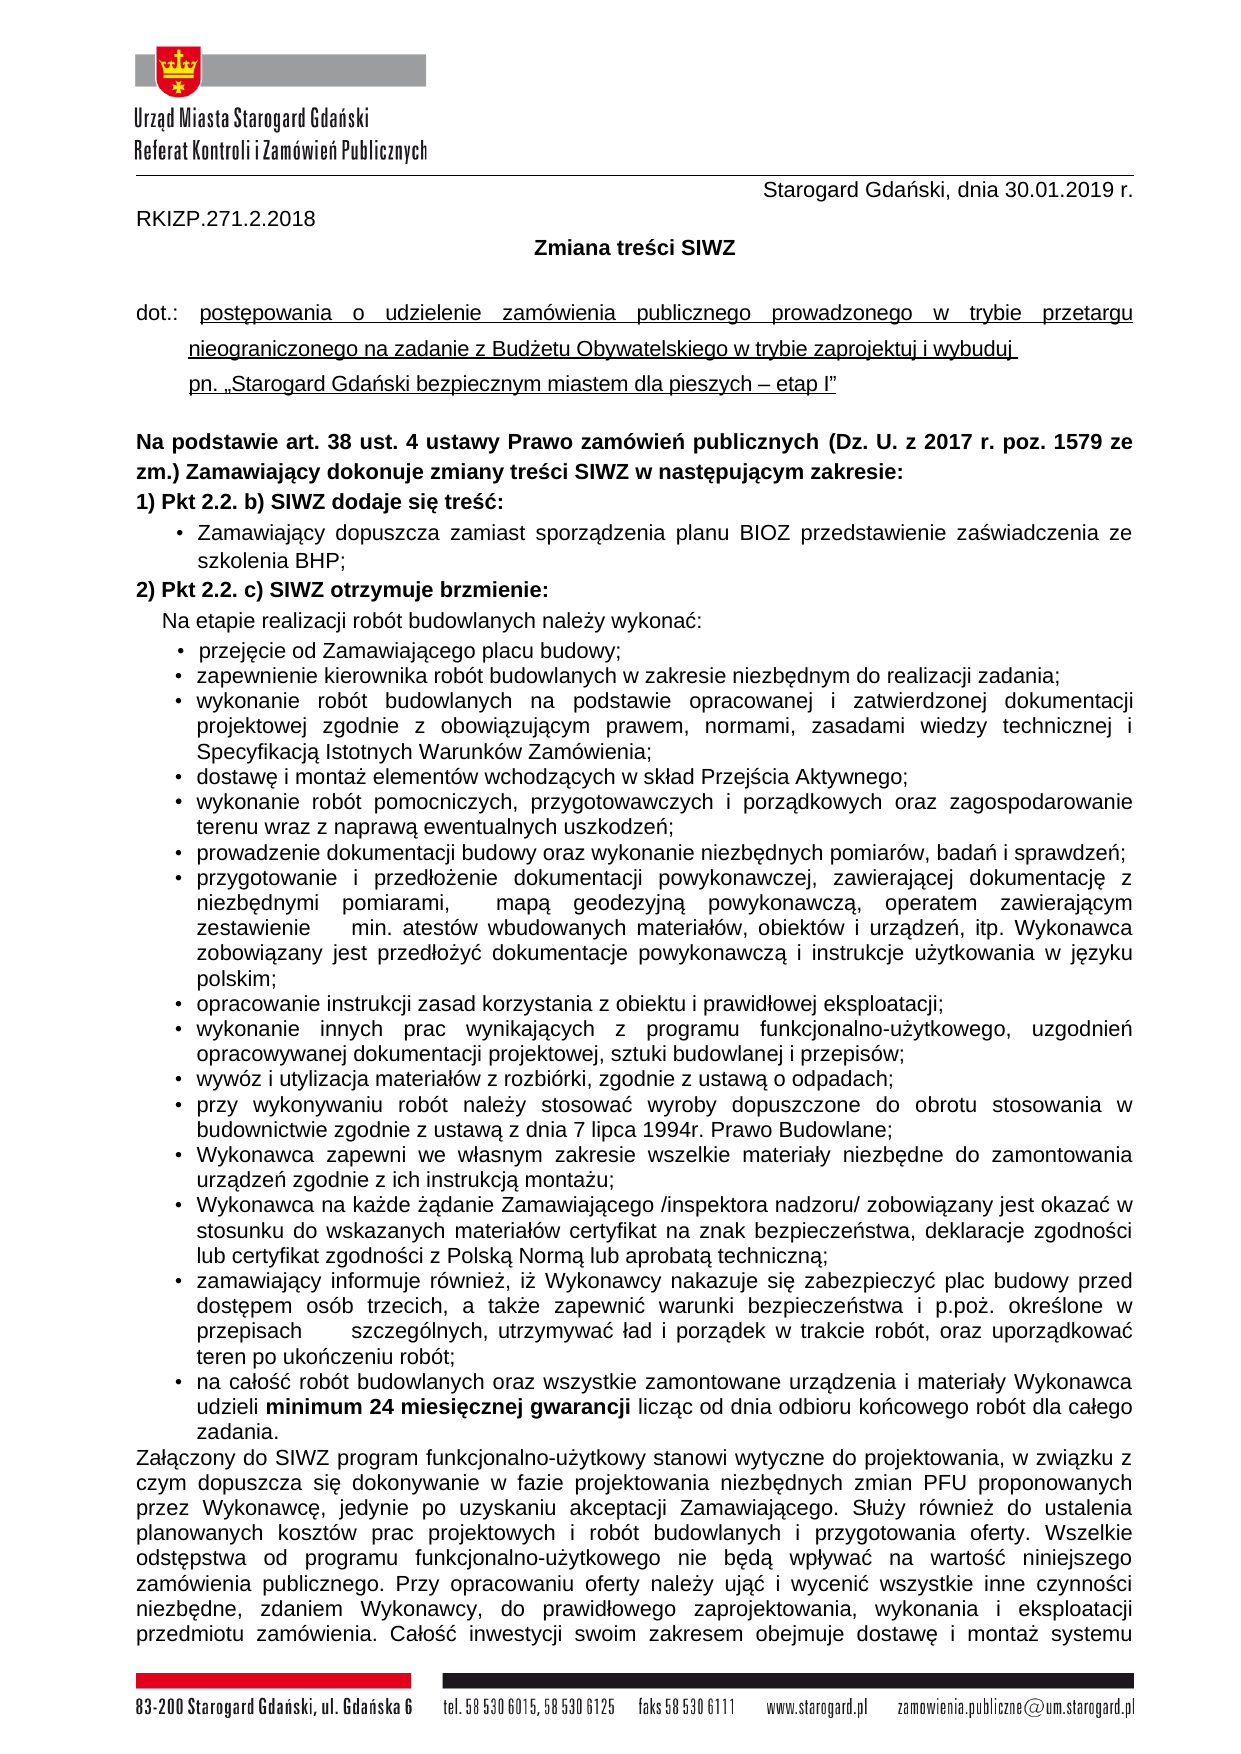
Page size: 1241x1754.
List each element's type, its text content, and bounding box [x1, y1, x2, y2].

picture [135, 1673, 1134, 1718]
list wykonanie robót budowlanych na podstawie opracowanej i zatwierdzonej dokumentacji projektowej zgodnie z obowiązującym prawem, normami, zasadami wiedzy technicznej i Specyfikacją Istotnych Warunków Zamówienia; [175, 688, 1134, 764]
list prowadzenie dokumentacji budowy oraz wykonanie niezbędnych pomiarów, badań i sprawdzeń; [175, 839, 1134, 864]
list zapewnienie kierownika robót budowlanych w zakresie niezbędnym do realizacji zadania; [175, 663, 1134, 688]
list Wykonawca zapewni we własnym zakresie wszelkie materiały niezbędne do zamontowania urządzeń zgodnie z ich instrukcją montażu; [175, 1142, 1134, 1192]
list wywóz i utylizacja materiałów z rozbiórki, zgodnie z ustawą o odpadach; [175, 1066, 1134, 1091]
list Zamawiający dopuszcza zamiast sporządzenia planu BIOZ przedstawienie zaświadczenia ze szkolenia BHP; [176, 519, 1134, 573]
list na całość robót budowlanych oraz wszystkie zamontowane urządzenia i materiały Wykonawca udzieli minimum 24 miesięcznej gwarancji licząc od dnia odbioru końcowego robót dla całego zadania. [175, 1369, 1134, 1444]
text dot.: postępowania o udzielenie zamówienia publicznego prowadzonego w trybie przetargu nieograniczonego na zadanie z Budżetu Obywatelskiego w trybie zaprojektuj i wybuduj [136, 292, 1134, 363]
text 1) Pkt 2.2. b) SIWZ dodaje się treść: [136, 489, 1134, 514]
text Na podstawie art. 38 ust. 4 ustawy Prawo zamówień publicznych (Dz. U. z 2017 r. poz. 1579 ze zm.) Zamawiający dokonuje zmiany treści SIWZ w następującym zakresie: [136, 429, 1134, 484]
text RKIZP.271.2.2018 [136, 205, 1134, 231]
list Załączony do SIWZ program funkcjonalno-użytkowy stanowi wytyczne do projektowania, w związku z czym dopuszcza się dokonywanie w fazie projektowania niezbędnych zmian PFU proponowanych przez Wykonawcę, jedynie po uzyskaniu akceptacji Zamawiającego. Służy również do ustalenia planowanych kosztów prac projektowych i robót budowlanych i przygotowania oferty. Wszelkie odstępstwa od programu funkcjonalno-użytkowego nie będą wpływać na wartość niniejszego zamówienia publicznego. Przy opracowaniu oferty należy ująć i wycenić wszystkie inne czynności niezbędne, zdaniem Wykonawcy, do prawidłowego zaprojektowania, wykonania i eksploatacji przedmiotu zamówienia. Całość inwestycji swoim zakresem obejmuje dostawę i montaż systemu [136, 1444, 1134, 1646]
list przejęcie od Zamawiającego placu budowy; [177, 638, 1134, 663]
list przygotowanie i przedłożenie dokumentacji powykonawczej, zawierającej dokumentację z niezbędnymi pomiarami, mapą geodezyjną powykonawczą, operatem zawierającym zestawienie min. atestów wbudowanych materiałów, obiektów i urządzeń, itp. Wykonawca zobowiązany jest przedłożyć dokumentacje powykonawczą i instrukcje użytkowania w języku polskim; [175, 864, 1134, 991]
list wykonanie robót pomocniczych, przygotowawczych i porządkowych oraz zagospodarowanie terenu wraz z naprawą ewentualnych uszkodzeń; [175, 789, 1134, 839]
text 2) Pkt 2.2. c) SIWZ otrzymuje brzmienie: [136, 577, 1134, 602]
list wykonanie innych prac wynikających z programu funkcjonalno-użytkowego, uzgodnień opracowywanej dokumentacji projektowej, sztuki budowlanej i przepisów; [175, 1016, 1134, 1066]
text Zmiana treści SIWZ [136, 234, 1134, 259]
list zamawiający informuje również, iż Wykonawcy nakazuje się zabezpieczyć plac budowy przed dostępem osób trzecich, a także zapewnić warunki bezpieczeństwa i p.poż. określone w przepisach szczególnych, utrzymywać ład i porządek w trakcie robót, oraz uporządkować teren po ukończeniu robót; [175, 1268, 1134, 1369]
list opracowanie instrukcji zasad korzystania z obiektu i prawidłowej eksploatacji; [175, 991, 1134, 1016]
list dostawę i montaż elementów wchodzących w skład Przejścia Aktywnego; [175, 764, 1134, 789]
picture [133, 45, 427, 164]
text pn. „Starogard Gdański bezpiecznym miastem dla pieszych – etap I” [136, 363, 1134, 398]
list Wykonawca na każde żądanie Zamawiającego /inspektora nadzoru/ zobowiązany jest okazać w stosunku do wskazanych materiałów certyfikat na znak bezpieczeństwa, deklaracje zgodności lub certyfikat zgodności z Polską Normą lub aprobatą techniczną; [175, 1192, 1134, 1268]
list przy wykonywaniu robót należy stosować wyroby dopuszczone do obrotu stosowania w budownictwie zgodnie z ustawą z dnia 7 lipca 1994r. Prawo Budowlane; [175, 1091, 1134, 1142]
text Starogard Gdański, dnia 30.01.2019 r. [136, 176, 1134, 202]
text Na etapie realizacji robót budowlanych należy wykonać: [136, 607, 1134, 633]
